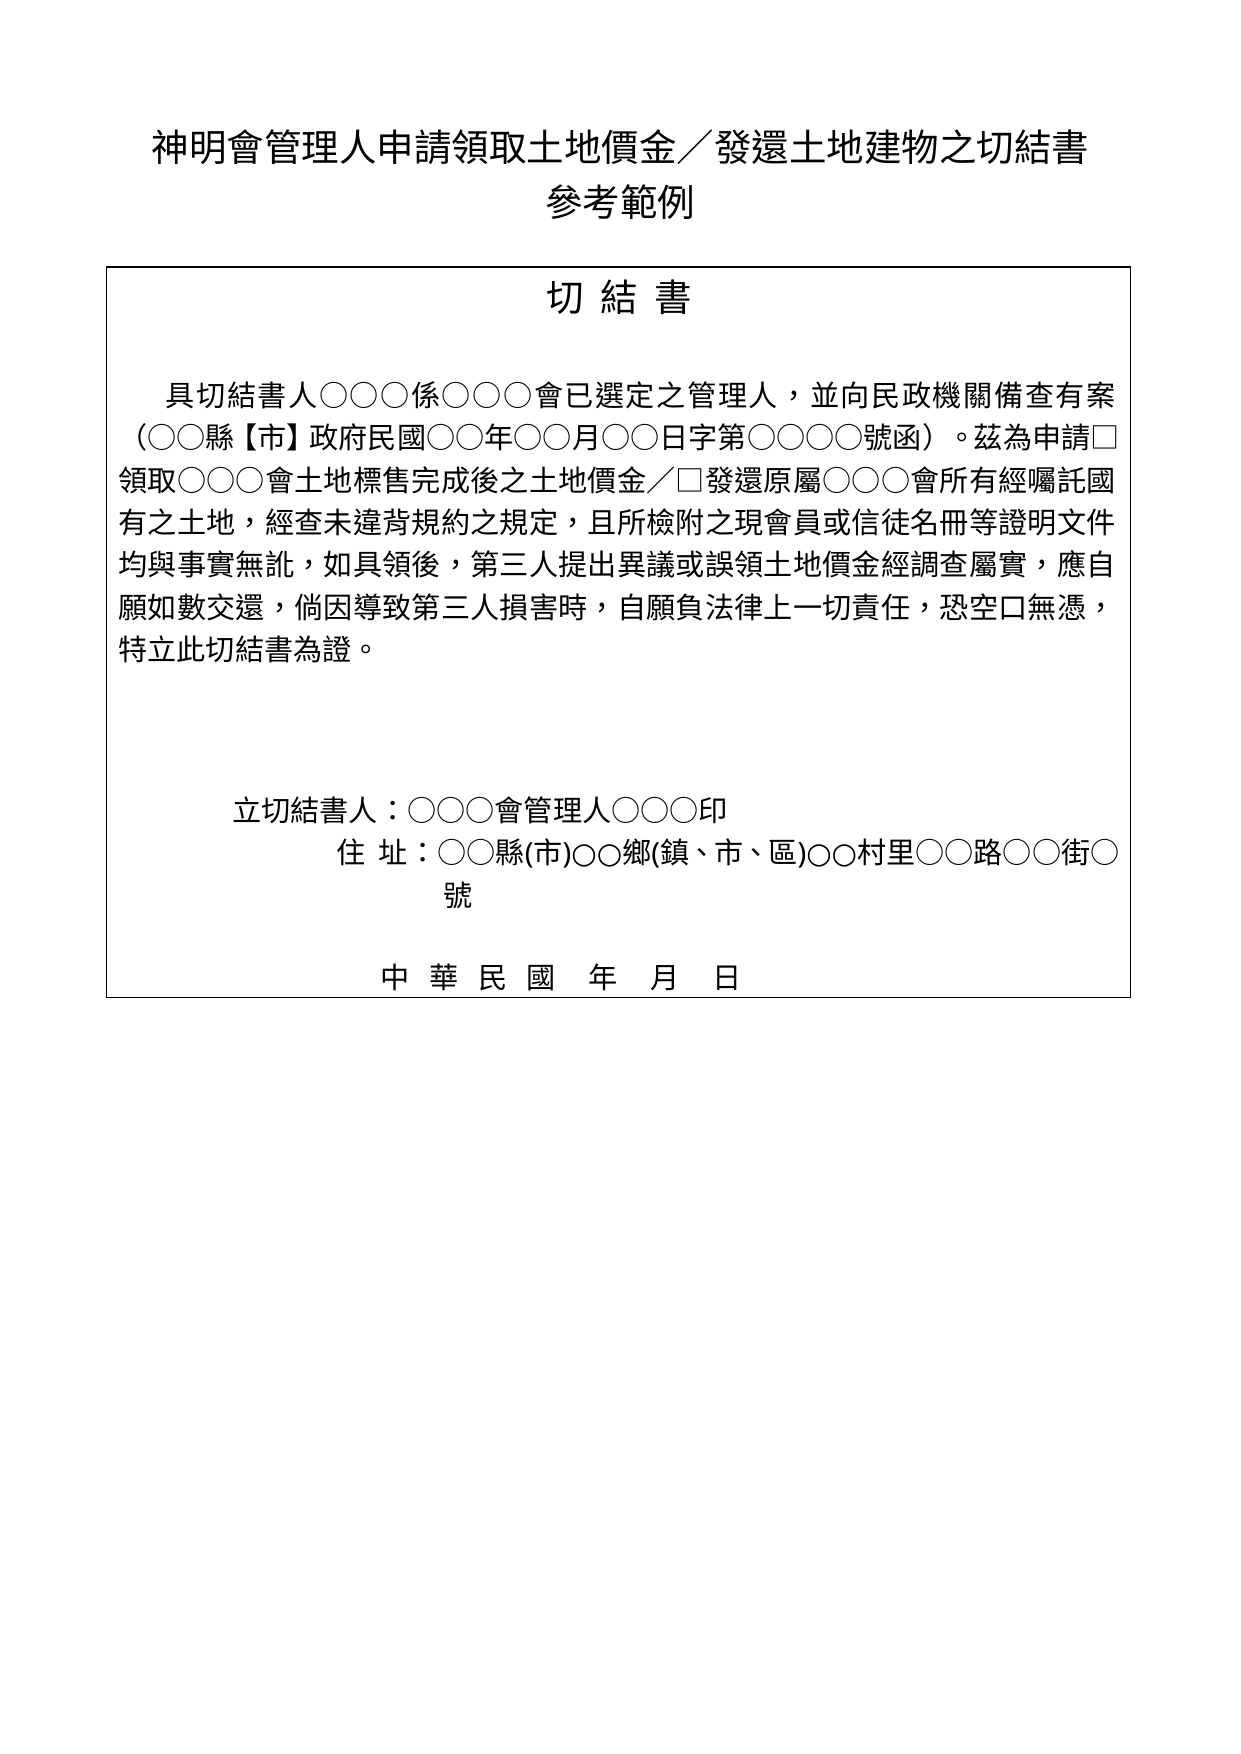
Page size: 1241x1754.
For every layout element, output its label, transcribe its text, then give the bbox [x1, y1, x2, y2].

text 神明會管理人申請領取土地價金／發還土地建物之切結書 [118, 118, 1122, 172]
text 參考範例 [118, 172, 1122, 227]
table_header 切 結 書 具切結書人○○○係○○○會已選定之管理人，並向民政機關備查有案（○○縣【市】政府民國○○年○○月○○日字第○○○○號函）。茲為申請□領取○○○會土地標售完成後之土地價金／□發還原屬○○○會所有經囑託國有之土地，經查未違背規約之規定，且所檢附之現會員或信徒名冊等證明文件均與事實無訛，如具領後，第三人提出異議或誤領土地價金經調查屬實，應自願如數交還，倘因導致第三人損害時，自願負法律上一切責任，恐空口無憑，特立此切結書為證。 立切結書人：○○○會管理人○○○印 住 址：○○縣(市)○○鄉(鎮、市、區)○○村里○○路○○街○號 中 華 民 國 年 月 日 [107, 268, 1130, 997]
